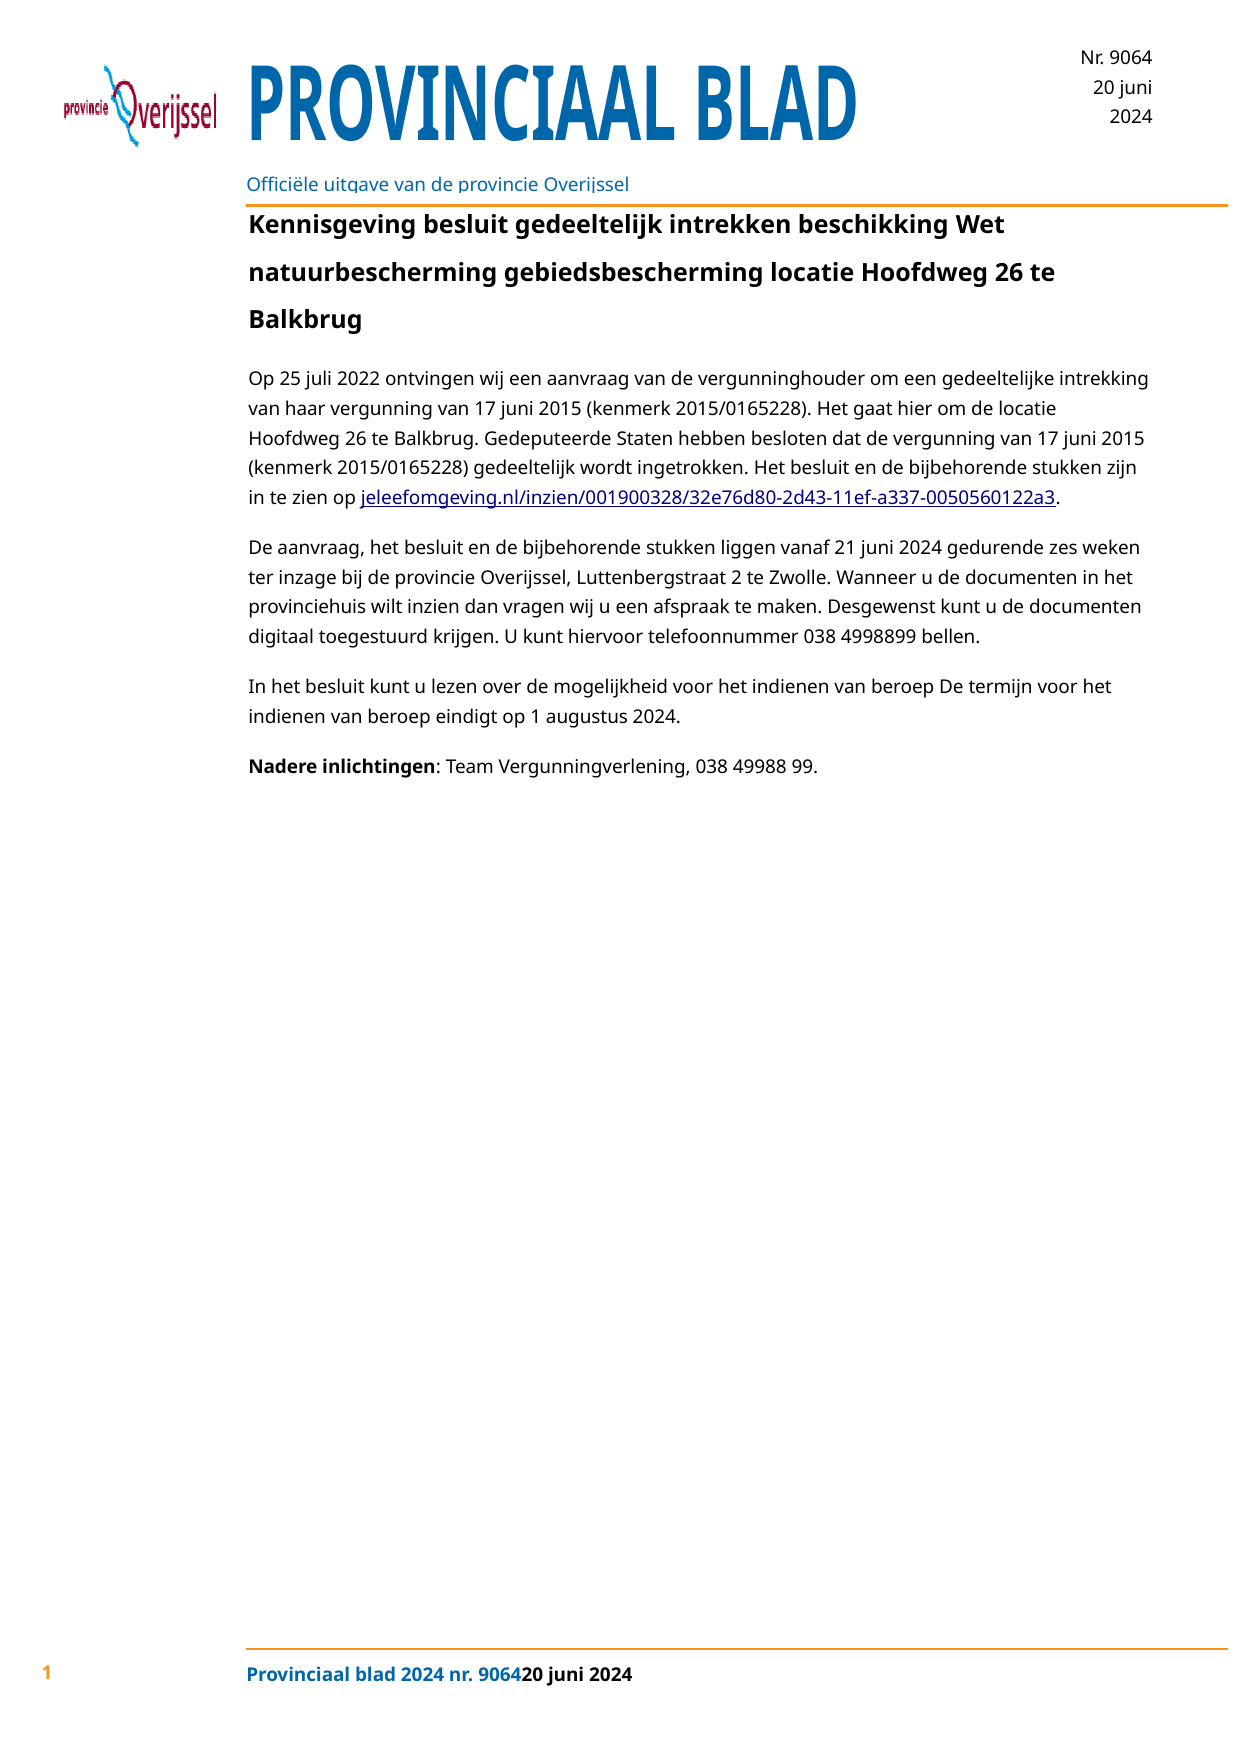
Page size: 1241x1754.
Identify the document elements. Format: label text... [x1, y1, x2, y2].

text De aanvraag, het besluit en de bijbehorende stukken liggen vanaf 21 juni 2024 gedurende zes weken ter inzage bij de provincie Overijssel, Luttenbergstraat 2 te Zwolle. Wanneer u de documenten in het provinciehuis wilt inzien dan vragen wij u een afspraak te maken. Desgewenst kunt u de documenten digitaal toegestuurd krijgen. U kunt hiervoor telefoonnummer 038 4998899 bellen. [248, 534, 1152, 649]
text In het besluit kunt u lezen over de mogelijkheid voor het indienen van beroep De termijn voor het indienen van beroep eindigt op 1 augustus 2024. [248, 673, 1152, 729]
picture [41, 47, 231, 172]
text Kennisgeving besluit gedeeltelijk intrekken beschikking Wet natuurbescherming gebiedsbescherming locatie Hoofdweg 26 te Balkbrug [248, 207, 1152, 336]
text Nadere inlichtingen: Team Vergunningverlening, 038 49988 99. [248, 753, 1152, 779]
text Op 25 juli 2022 ontvingen wij een aanvraag van de vergunninghouder om een gedeeltelijke intrekking van haar vergunning van 17 juni 2015 (kenmerk 2015/0165228). Het gaat hier om de locatie Hoofdweg 26 te Balkbrug. Gedeputeerde Staten hebben besloten dat de vergunning van 17 juni 2015 (kenmerk 2015/0165228) gedeeltelijk wordt ingetrokken. Het besluit en de bijbehorende stukken zijn in te zien op jeleefomgeving.nl/inzien/001900328/32e76d80-2d43-11ef-a337-0050560122a3. [248, 366, 1152, 509]
